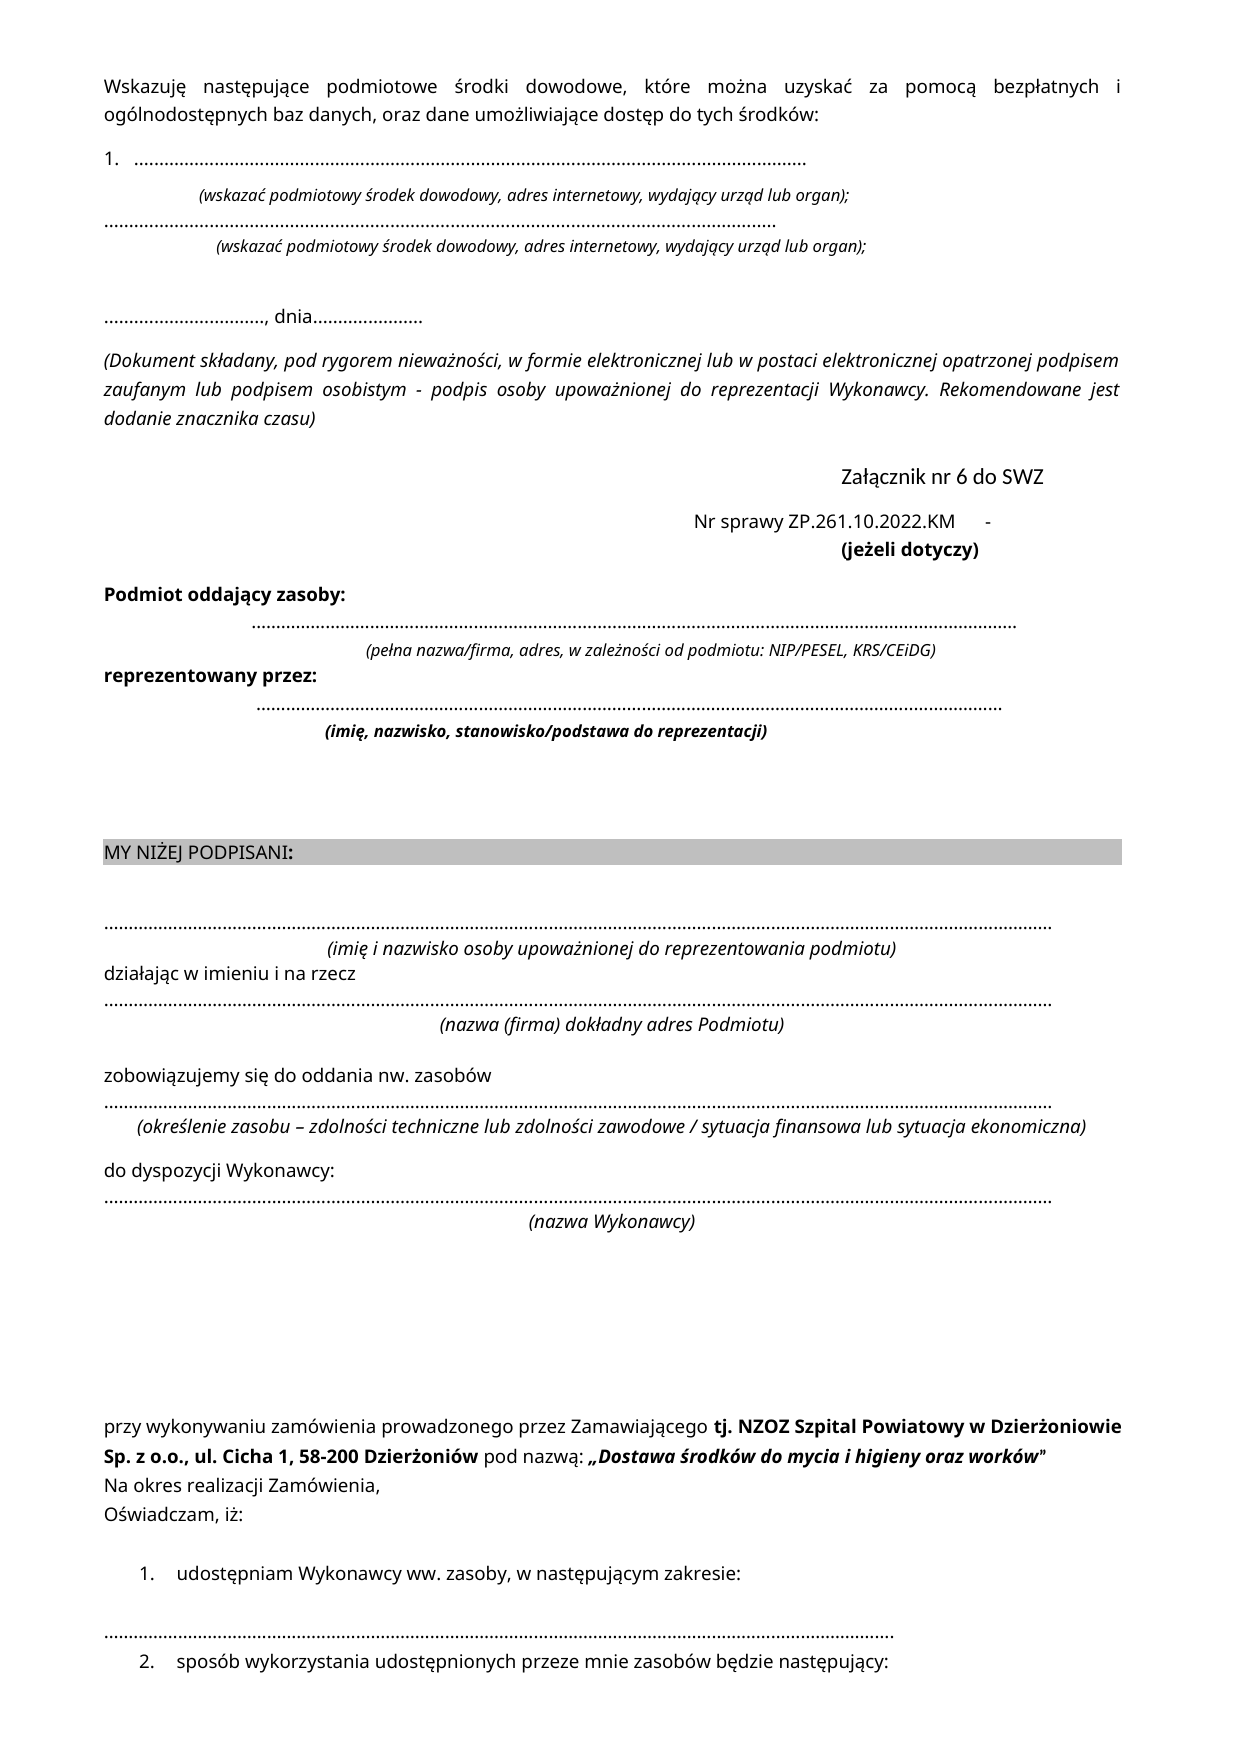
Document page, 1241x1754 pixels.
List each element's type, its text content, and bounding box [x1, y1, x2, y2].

text ………………………………………………………………………………………………………………………………………………………………………… [103, 986, 1122, 1012]
text zobowiązujemy się do oddania nw. zasobów [103, 1063, 1122, 1088]
text Nr sprawy ZP.261.10.2022.KM - (jeżeli dotyczy) [103, 509, 1122, 561]
table_header [104, 743, 275, 784]
text ...................................................................................................................................... [103, 208, 1122, 233]
list sposób wykorzystania udostępnionych przeze mnie zasobów będzie następujący: [139, 1648, 1093, 1673]
text 1. ...................................................................................................................................... [103, 145, 1122, 171]
text ………………………………………………………………………………………………………………………………………………………………………… [103, 909, 1122, 935]
text ………………………………………………………………………………………………………………………………………………………………………… [103, 1088, 1122, 1114]
list udostępniam Wykonawcy ww. zasoby, w następującym zakresie: [139, 1560, 1122, 1586]
text ……………………………………………………………………………………………………………………………………………. [103, 1619, 1122, 1644]
text działając w imieniu i na rzecz [103, 961, 1122, 986]
table_header [275, 743, 1097, 784]
text Wskazuję następujące podmiotowe środki dowodowe, które można uzyskać za pomocą bezpłatnych i ogólnodostępnych baz danych, oraz dane umożliwiające dostęp do tych środków: [103, 74, 1122, 127]
table_cell [104, 785, 275, 827]
text (imię i nazwisko osoby upoważnionej do reprezentowania podmiotu) [103, 935, 1122, 961]
text (nazwa Wykonawcy) [103, 1209, 1122, 1234]
text (określenie zasobu – zdolności techniczne lub zdolności zawodowe / sytuacja finansowa lub sytuacja ekonomiczna) [103, 1114, 1122, 1139]
text ................................, dnia...................... [103, 303, 1122, 329]
text przy wykonywaniu zamówienia prowadzonego przez Zamawiającego tj. NZOZ Szpital Powiatowy w Dzierżoniowie Sp. z o.o., ul. Cicha 1, 58-200 Dzierżoniów pod nazwą: „Dostawa środków do mycia i higieny oraz worków” [103, 1414, 1122, 1468]
text (pełna nazwa/firma, adres, w zależności od podmiotu: NIP/PESEL, KRS/CEiDG) [103, 634, 1122, 661]
text Oświadczam, iż: [103, 1502, 1093, 1527]
text …………………………………………………………………………………………..………………………..……………… [177, 688, 1122, 715]
text (Dokument składany, pod rygorem nieważności, w formie elektronicznej lub w postaci elektronicznej opatrzonej podpisem zaufanym lub podpisem osobistym - podpis osoby upoważnionej do reprezentacji Wykonawcy. Rekomendowane jest dodanie znacznika czasu) [103, 347, 1122, 431]
list (wskazać podmiotowy środek dowodowy, adres internetowy, wydający urząd lub organ); [216, 235, 1122, 258]
text Podmiot oddający zasoby: [103, 580, 1122, 607]
text Na okres realizacji Zamówienia, [103, 1472, 1093, 1498]
text ………………………………………………………………………………………………………………………………………………………………………… [103, 1183, 1122, 1209]
text ………………………………………………………………..……………………………………………………………………… [177, 607, 1122, 634]
text (imię, nazwisko, stanowisko/podstawa do reprezentacji) [251, 715, 1122, 742]
text (wskazać podmiotowy środek dowodowy, adres internetowy, wydający urząd lub organ); [103, 183, 1122, 206]
text reprezentowany przez: [103, 661, 1122, 688]
text (nazwa (firma) dokładny adres Podmiotu) [103, 1012, 1122, 1037]
text do dyspozycji Wykonawcy: [103, 1158, 1122, 1183]
table_cell [275, 785, 1097, 827]
text Załącznik nr 6 do SWZ [103, 462, 1122, 490]
text MY NIŻEJ PODPISANI: [103, 839, 1122, 865]
